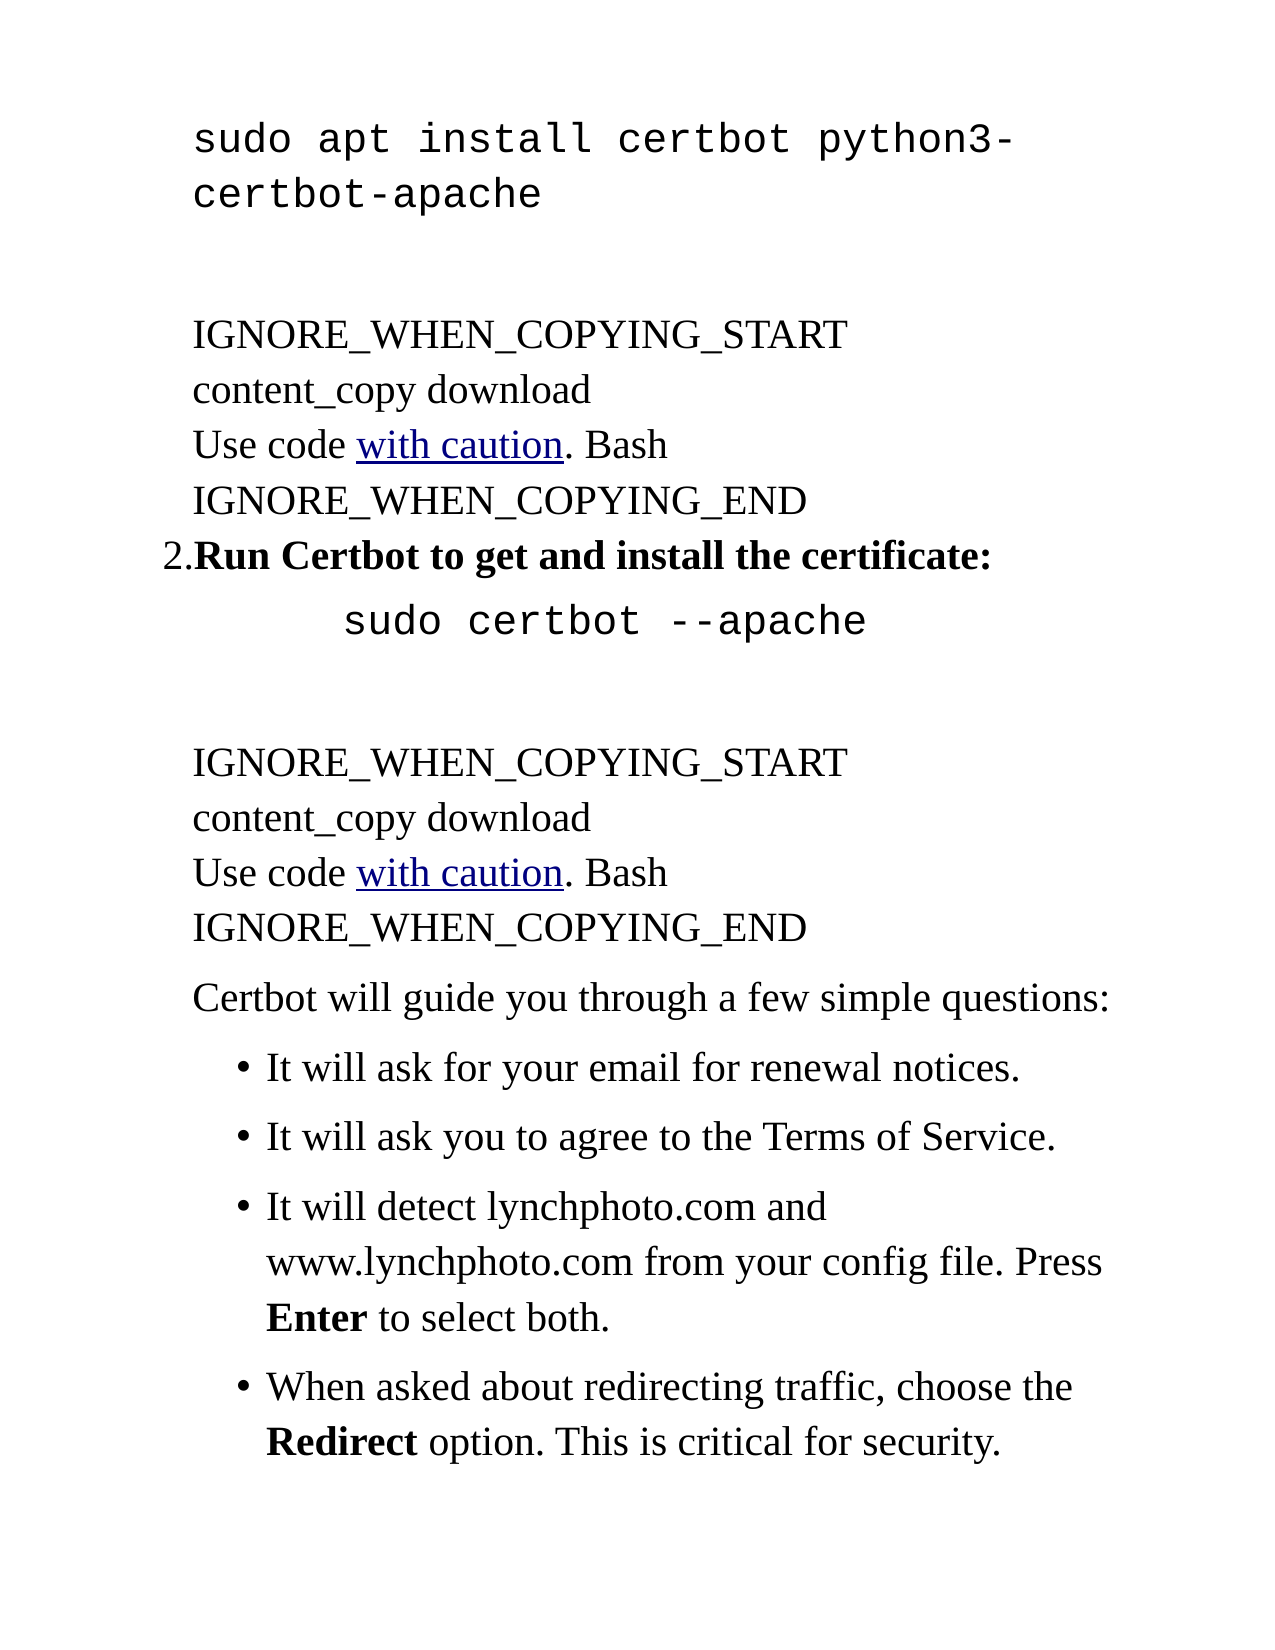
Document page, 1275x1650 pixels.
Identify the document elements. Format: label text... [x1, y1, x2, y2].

list sudo apt install certbot python3-certbot-apache [162, 118, 1157, 219]
list IGNORE_WHEN_COPYING_END [162, 475, 1157, 523]
list IGNORE_WHEN_COPYING_START [162, 737, 1157, 785]
list Run Certbot to get and install the certificate: [162, 530, 1157, 578]
list Certbot will guide you through a few simple questions: [162, 972, 1157, 1020]
list sudo certbot --apache [162, 600, 1157, 647]
list When asked about redirecting traffic, choose the Redirect option. This is critical for security. [236, 1362, 1157, 1465]
list Use code with caution. Bash [162, 848, 1157, 896]
list It will ask for your email for renewal notices. [236, 1042, 1157, 1090]
list IGNORE_WHEN_COPYING_END [162, 903, 1157, 951]
list It will ask you to agree to the Terms of Service. [236, 1112, 1157, 1160]
list It will detect lynchphoto.com and www.lynchphoto.com from your config file. Press Enter to select both. [236, 1182, 1157, 1340]
list Use code with caution. Bash [162, 420, 1157, 468]
list content_copy download [162, 365, 1157, 413]
list IGNORE_WHEN_COPYING_START [162, 310, 1157, 358]
list content_copy download [162, 792, 1157, 840]
